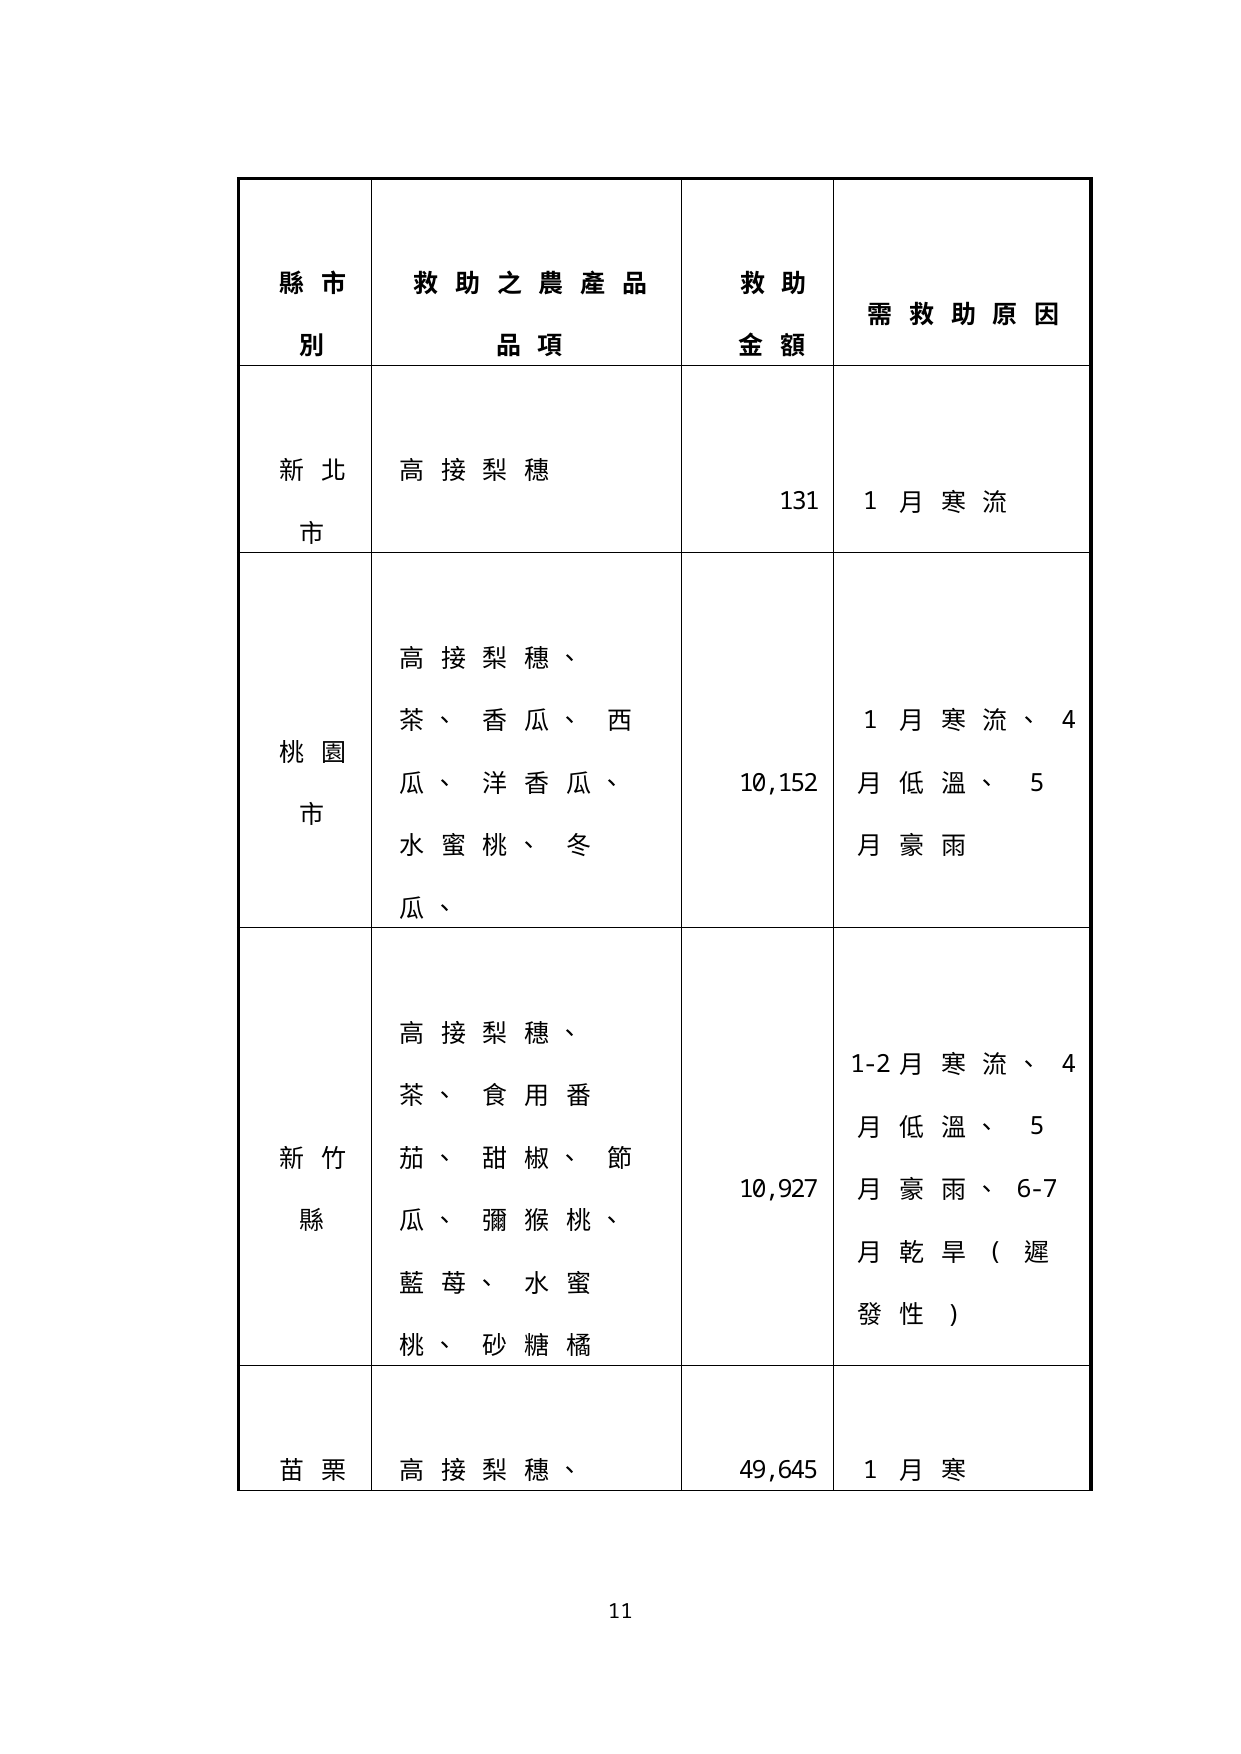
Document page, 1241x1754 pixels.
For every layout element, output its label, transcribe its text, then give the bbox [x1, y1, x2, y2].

table_cell 桃園市 [240, 553, 371, 927]
table_cell 高接梨穗、茶、食用番茄、甜椒、節瓜、彌猴桃、藍苺、水蜜桃、砂糖橘 [372, 928, 681, 1365]
table_cell 1月寒流、4月低溫、5月豪雨 [834, 553, 1089, 927]
table_header 救助之農產品品項 [372, 180, 681, 365]
table_cell 高接梨穗、 [372, 1366, 681, 1490]
table_header 縣市別 [240, 180, 371, 365]
table_cell 苗栗 [240, 1366, 371, 1490]
table_cell 1月寒流 [834, 366, 1089, 552]
table_cell 10,152 [682, 553, 833, 927]
table_header 救助金額 [682, 180, 833, 365]
table_cell 49,645 [682, 1366, 833, 1490]
table_cell 高接梨穗 [372, 366, 681, 552]
table_cell 新北市 [240, 366, 371, 552]
table_header 需救助原因 [834, 180, 1089, 365]
table_cell 131 [682, 366, 833, 552]
table_cell 高接梨穗、茶、香瓜、西瓜、洋香瓜、水蜜桃、冬瓜、 [372, 553, 681, 927]
table_cell 新竹縣 [240, 928, 371, 1365]
table_cell 1-2月寒流、4月低溫、5月豪雨、6-7月乾旱(遲發性) [834, 928, 1089, 1365]
table_cell 10,927 [682, 928, 833, 1365]
table_cell 1月寒 [834, 1366, 1089, 1490]
